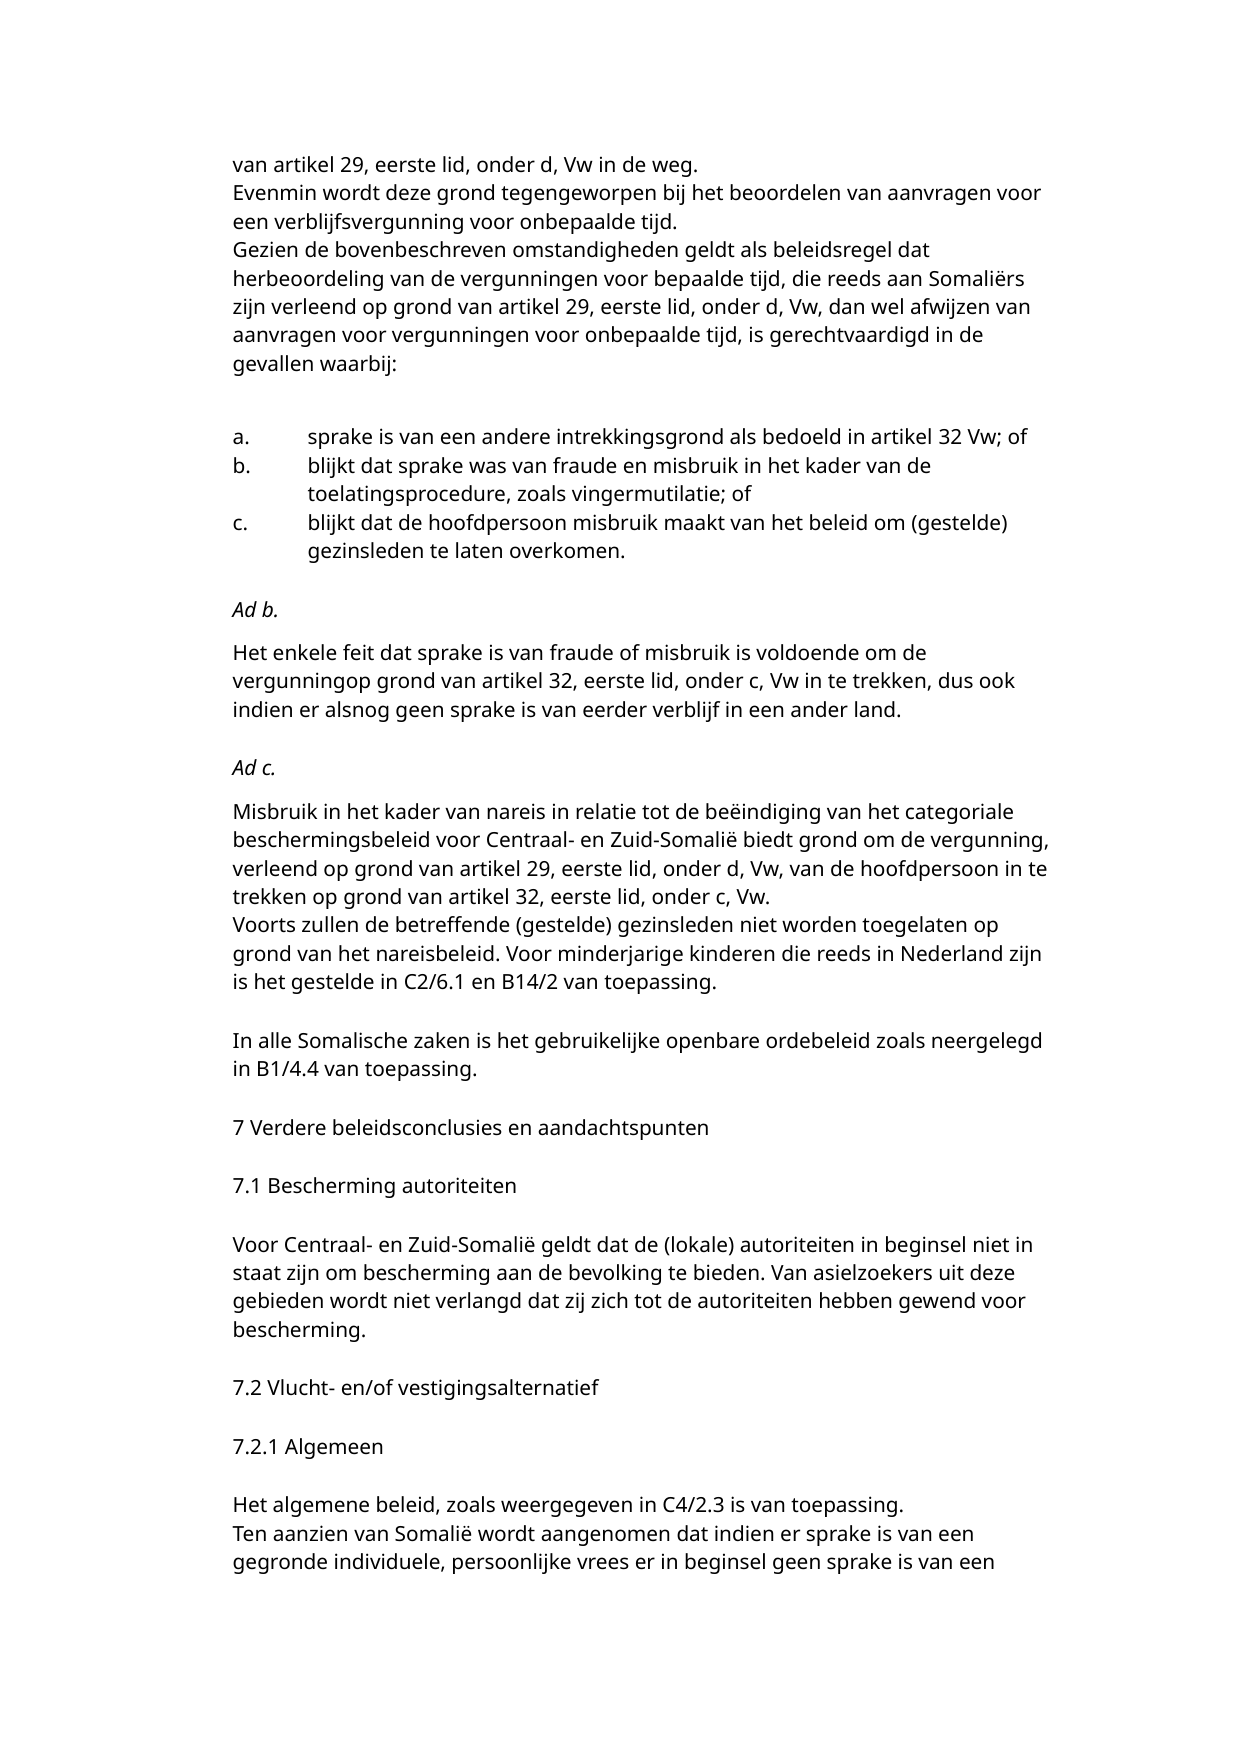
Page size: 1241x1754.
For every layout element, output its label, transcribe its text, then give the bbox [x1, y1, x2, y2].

text Ad b. [232, 595, 1053, 623]
text Voor Centraal- en Zuid-Somalië geldt dat de (lokale) autoriteiten in beginsel niet in staat zijn om bescherming aan de bevolking te bieden. Van asielzoekers uit deze gebieden wordt niet verlangd dat zij zich tot de autoriteiten hebben gewend voor bescherming. [232, 1230, 1053, 1343]
text Gezien de bovenbeschreven omstandigheden geldt als beleidsregel dat herbeoordeling van de vergunningen voor bepaalde tijd, die reeds aan Somaliërs zijn verleend op grond van artikel 29, eerste lid, onder d, Vw, dan wel afwijzen van aanvragen voor vergunningen voor onbepaalde tijd, is gerechtvaardigd in de gevallen waarbij: [232, 235, 1053, 377]
list blijkt dat sprake was van fraude en misbruik in het kader van de toelatingsprocedure, zoals vingermutilatie; of [232, 451, 1053, 508]
text Ten aanzien van Somalië wordt aangenomen dat indien er sprake is van een gegronde individuele, persoonlijke vrees er in beginsel geen sprake is van een [232, 1519, 1053, 1576]
subtitle 7 Verdere beleidsconclusies en aandachtspunten [232, 1113, 1053, 1141]
text Evenmin wordt deze grond tegengeworpen bij het beoordelen van aanvragen voor een verblijfsvergunning voor onbepaalde tijd. [232, 178, 1053, 235]
text Voorts zullen de betreffende (gestelde) gezinsleden niet worden toegelaten op grond van het nareisbeleid. Voor minderjarige kinderen die reeds in Nederland zijn is het gestelde in C2/6.1 en B14/2 van toepassing. [232, 911, 1053, 996]
text Het enkele feit dat sprake is van fraude of misbruik is voldoende om de vergunningop grond van artikel 32, eerste lid, onder c, Vw in te trekken, dus ook indien er alsnog geen sprake is van eerder verblijf in een ander land. [232, 638, 1053, 723]
text Ad c. [232, 753, 1053, 782]
text van artikel 29, eerste lid, onder d, Vw in de weg. [232, 150, 1053, 178]
text In alle Somalische zaken is het gebruikelijke openbare ordebeleid zoals neergelegd in B1/4.4 van toepassing. [232, 1026, 1053, 1083]
subtitle 7.2.1 Algemeen [232, 1432, 1053, 1460]
text Misbruik in het kader van nareis in relatie tot de beëindiging van het categoriale beschermingsbeleid voor Centraal- en Zuid-Somalië biedt grond om de vergunning, verleend op grond van artikel 29, eerste lid, onder d, Vw, van de hoofdpersoon in te trekken op grond van artikel 32, eerste lid, onder c, Vw. [232, 797, 1053, 911]
subtitle 7.1 Bescherming autoriteiten [232, 1171, 1053, 1200]
list sprake is van een andere intrekkingsgrond als bedoeld in artikel 32 Vw; of [232, 422, 1053, 451]
list blijkt dat de hoofdpersoon misbruik maakt van het beleid om (gestelde) gezinsleden te laten overkomen. [232, 508, 1053, 565]
subtitle 7.2 Vlucht- en/of vestigingsalternatief [232, 1373, 1053, 1402]
text Het algemene beleid, zoals weergegeven in C4/2.3 is van toepassing. [232, 1490, 1053, 1519]
